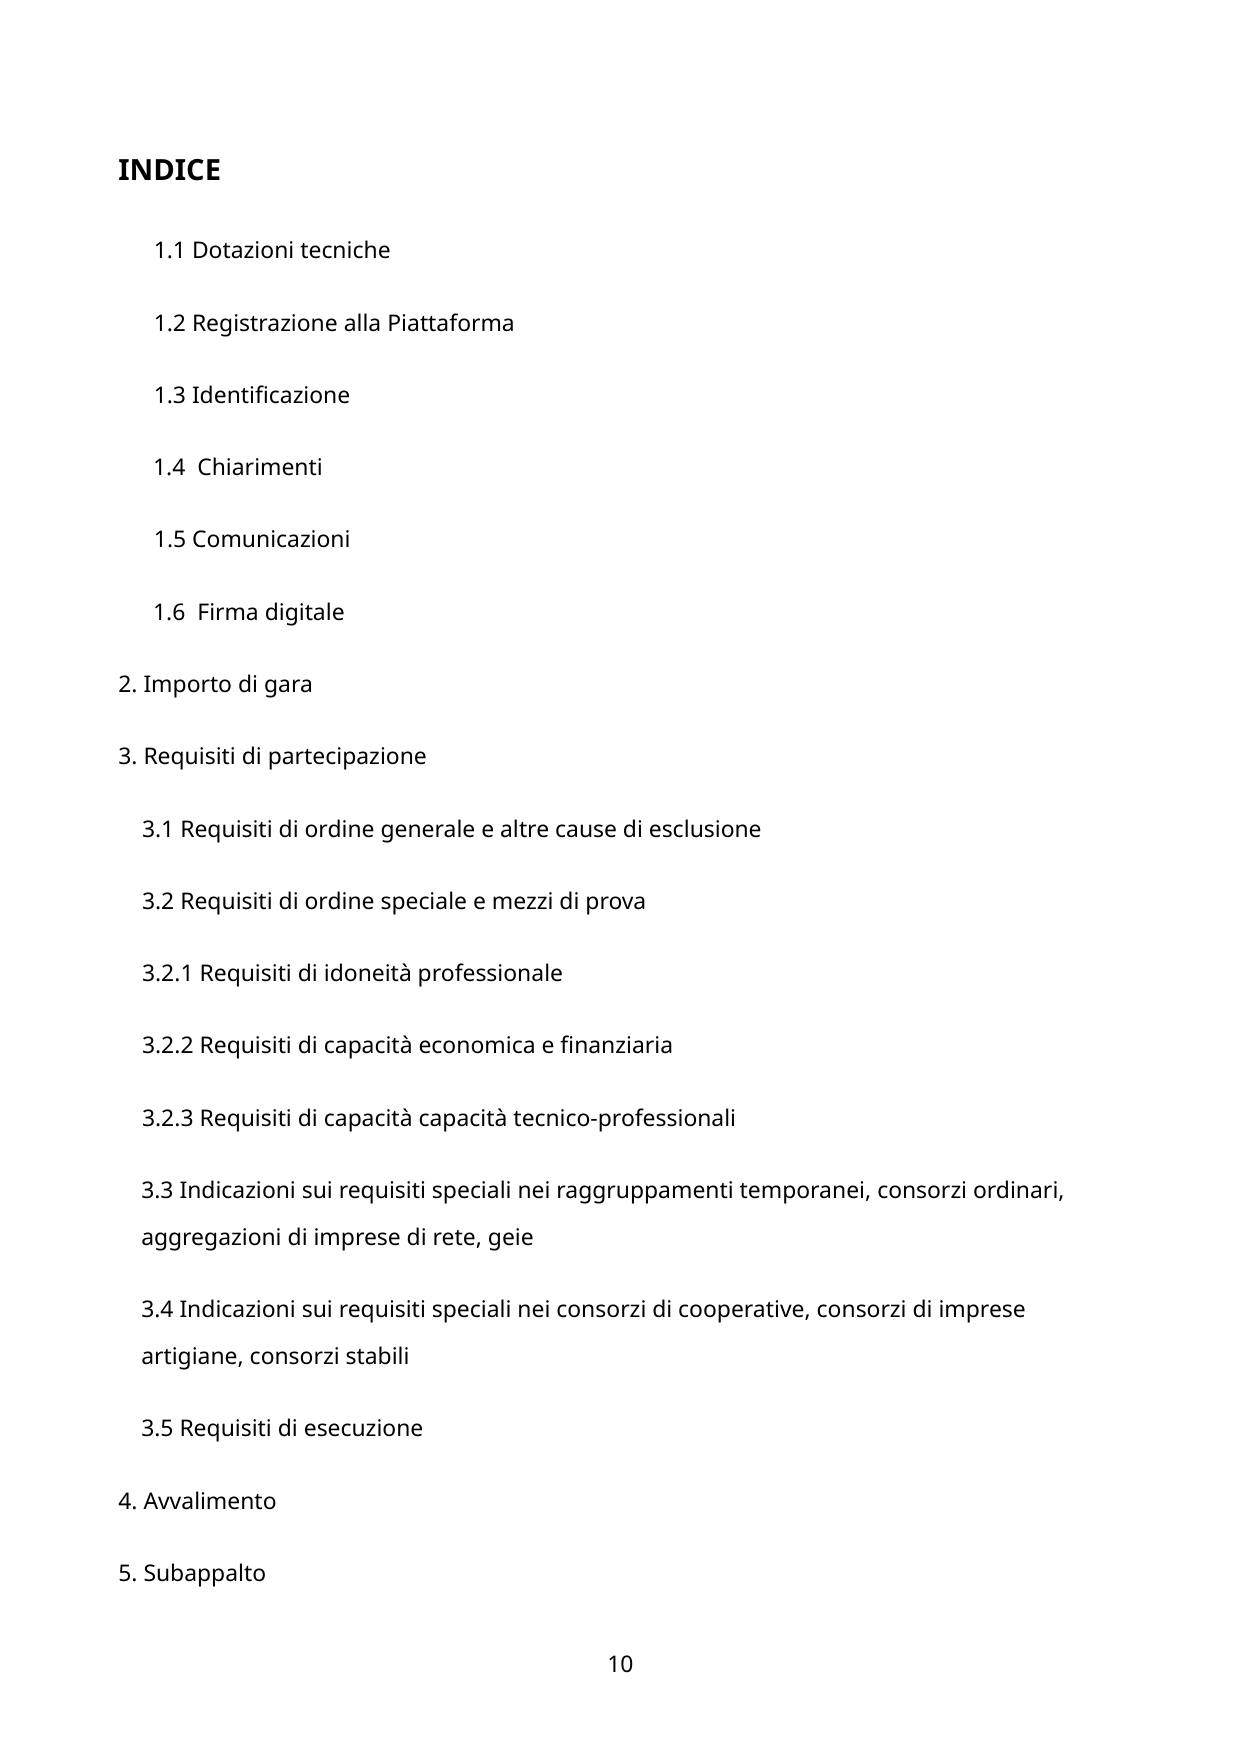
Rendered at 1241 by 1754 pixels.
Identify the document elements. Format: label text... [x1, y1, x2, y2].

text 1.6 Firma digitale [141, 596, 1122, 627]
text 1.3 Identificazione [153, 379, 1122, 410]
text INDICE [118, 149, 1122, 189]
text 3.4 Indicazioni sui requisiti speciali nei consorzi di cooperative, consorzi di imprese artigiane, consorzi stabili [141, 1293, 1122, 1371]
text 1.2 Registrazione alla Piattaforma [153, 307, 1122, 338]
text 3.2.2 Requisiti di capacità economica e finanziaria [142, 1029, 1122, 1061]
text 3. Requisiti di partecipazione [118, 740, 1122, 772]
text 1.5 Comunicazioni [142, 523, 1122, 555]
text 3.2.3 Requisiti di capacità capacità tecnico-professionali [142, 1102, 1122, 1133]
text 5. Subappalto [118, 1557, 1122, 1588]
text 2. Importo di gara [118, 668, 1122, 699]
text 3.3 Indicazioni sui requisiti speciali nei raggruppamenti temporanei, consorzi ordinari, aggregazioni di imprese di rete, geie [141, 1174, 1122, 1252]
text 3.1 Requisiti di ordine generale e altre cause di esclusione [142, 813, 1122, 844]
text 1.1 Dotazioni tecniche [153, 234, 1122, 266]
text 3.5 Requisiti di esecuzione [141, 1412, 1122, 1444]
text 1.4 Chiarimenti [141, 451, 1122, 482]
text 4. Avvalimento [118, 1485, 1122, 1516]
text 3.2 Requisiti di ordine speciale e mezzi di prova [142, 885, 1122, 916]
text 3.2.1 Requisiti di idoneità professionale [142, 957, 1122, 988]
